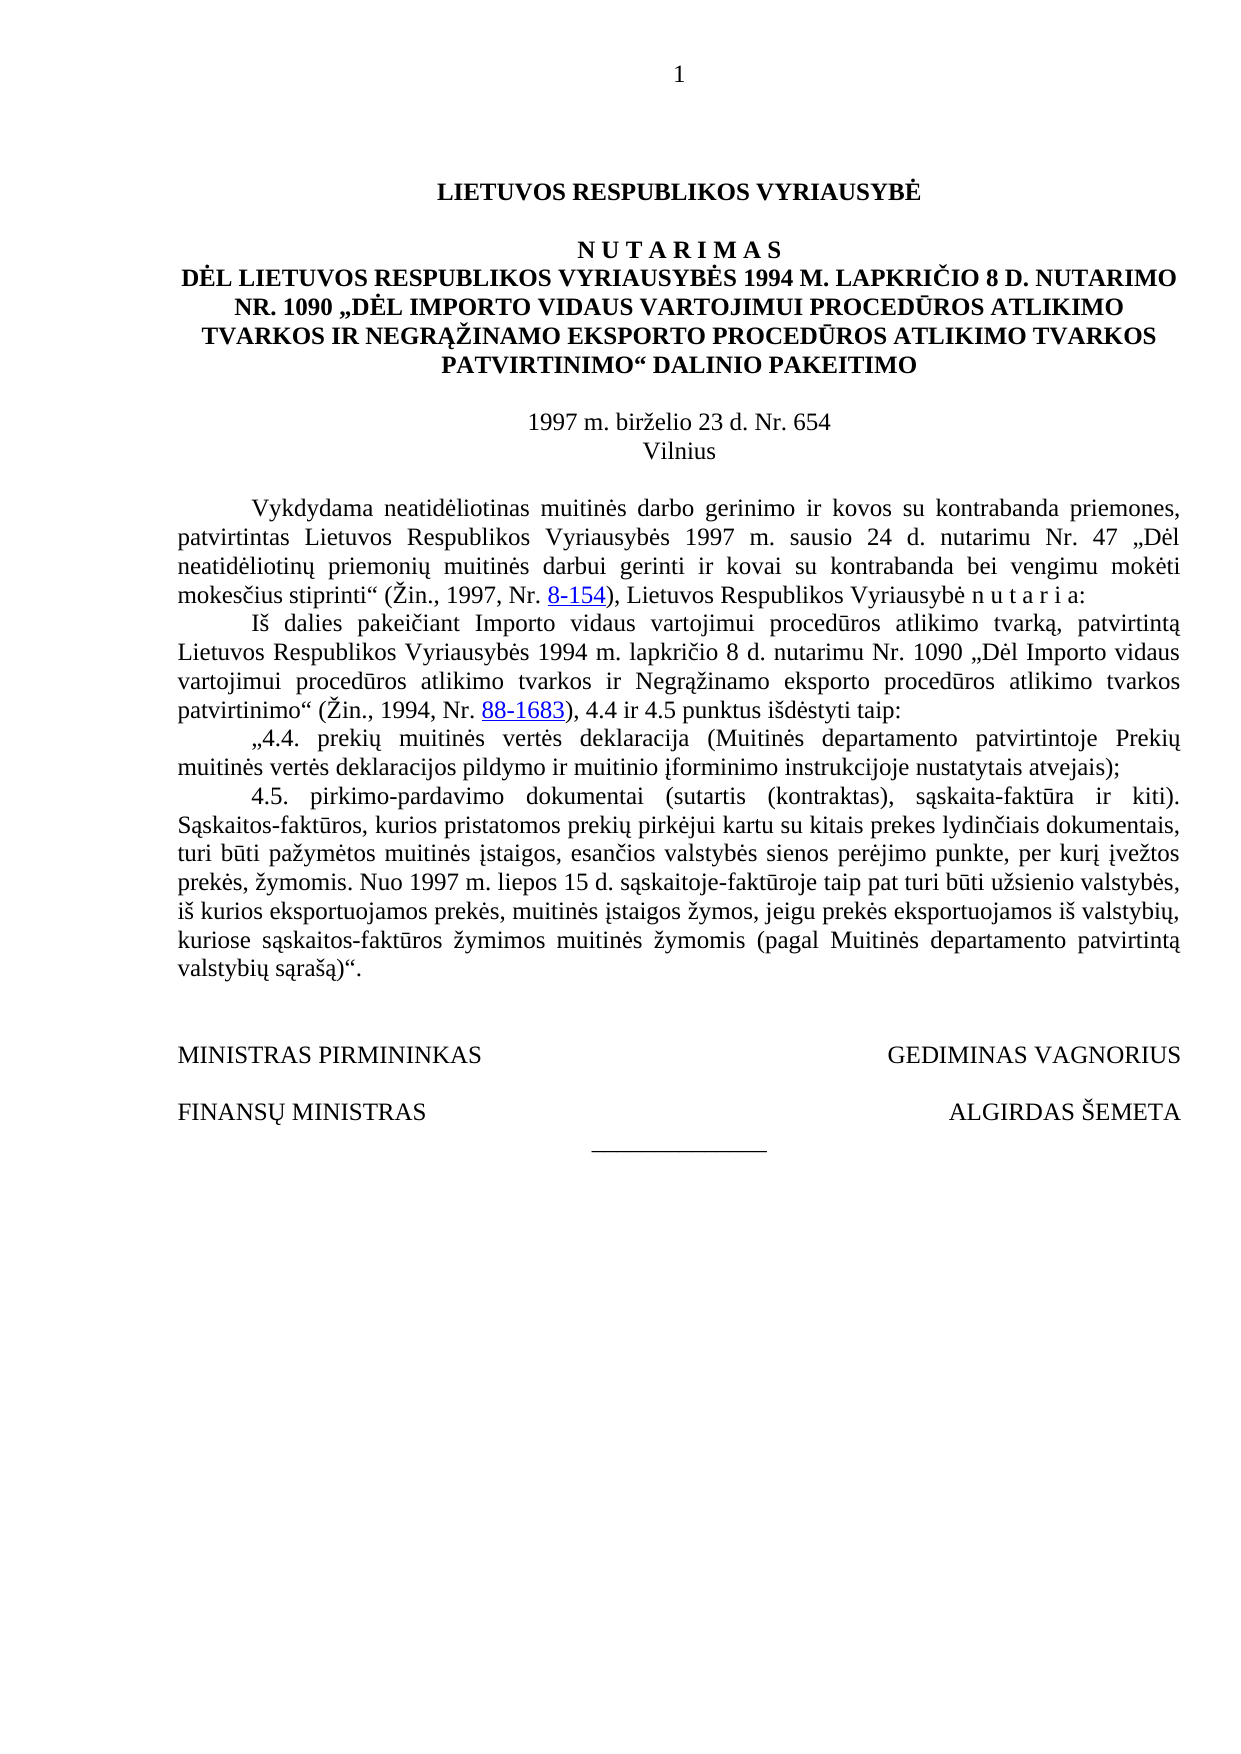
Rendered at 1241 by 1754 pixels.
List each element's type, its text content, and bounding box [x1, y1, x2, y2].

text MINISTRAS PIRMININKAS GEDIMINAS VAGNORIUS [177, 1040, 1181, 1068]
text 4.5. pirkimo-pardavimo dokumentai (sutartis (kontraktas), sąskaita-faktūra ir kiti). Sąskaitos-faktūros, kurios pristatomos prekių pirkėjui kartu su kitais prekes lydinčiais dokumentais, turi būti pažymėtos muitinės įstaigos, esančios valstybės sienos perėjimo punkte, per kurį įvežtos prekės, žymomis. Nuo 1997 m. liepos 15 d. sąskaitoje-faktūroje taip pat turi būti užsienio valstybės, iš kurios eksportuojamos prekės, muitinės įstaigos žymos, jeigu prekės eksportuojamos iš valstybių, kuriose sąskaitos-faktūros žymimos muitinės žymomis (pagal Muitinės departamento patvirtintą valstybių sąrašą)“. [177, 781, 1181, 982]
text ______________ [177, 1126, 1181, 1155]
text Vilnius [177, 436, 1181, 465]
text 1997 m. birželio 23 d. Nr. 654 [177, 407, 1181, 436]
text FINANSŲ MINISTRAS ALGIRDAS ŠEMETA [177, 1097, 1181, 1126]
text LIETUVOS RESPUBLIKOS VYRIAUSYBĖ [177, 177, 1181, 206]
text N U T A R I M A S [177, 235, 1181, 263]
text DĖL LIETUVOS RESPUBLIKOS VYRIAUSYBĖS 1994 M. LAPKRIČIO 8 D. NUTARIMO NR. 1090 „DĖL IMPORTO VIDAUS VARTOJIMUI PROCEDŪROS ATLIKIMO TVARKOS IR NEGRĄŽINAMO EKSPORTO PROCEDŪROS ATLIKIMO TVARKOS PATVIRTINIMO“ DALINIO PAKEITIMO [177, 263, 1181, 378]
text „4.4. prekių muitinės vertės deklaracija (Muitinės departamento patvirtintoje Prekių muitinės vertės deklaracijos pildymo ir muitinio įforminimo instrukcijoje nustatytais atvejais); [177, 723, 1181, 781]
text Iš dalies pakeičiant Importo vidaus vartojimui procedūros atlikimo tvarką, patvirtintą Lietuvos Respublikos Vyriausybės 1994 m. lapkričio 8 d. nutarimu Nr. 1090 „Dėl Importo vidaus vartojimui procedūros atlikimo tvarkos ir Negrąžinamo eksporto procedūros atlikimo tvarkos patvirtinimo“ (Žin., 1994, Nr. 88-1683), 4.4 ir 4.5 punktus išdėstyti taip: [177, 608, 1181, 723]
text Vykdydama neatidėliotinas muitinės darbo gerinimo ir kovos su kontrabanda priemones, patvirtintas Lietuvos Respublikos Vyriausybės 1997 m. sausio 24 d. nutarimu Nr. 47 „Dėl neatidėliotinų priemonių muitinės darbui gerinti ir kovai su kontrabanda bei vengimu mokėti mokesčius stiprinti“ (Žin., 1997, Nr. 8-154), Lietuvos Respublikos Vyriausybė nutaria: [177, 493, 1181, 608]
